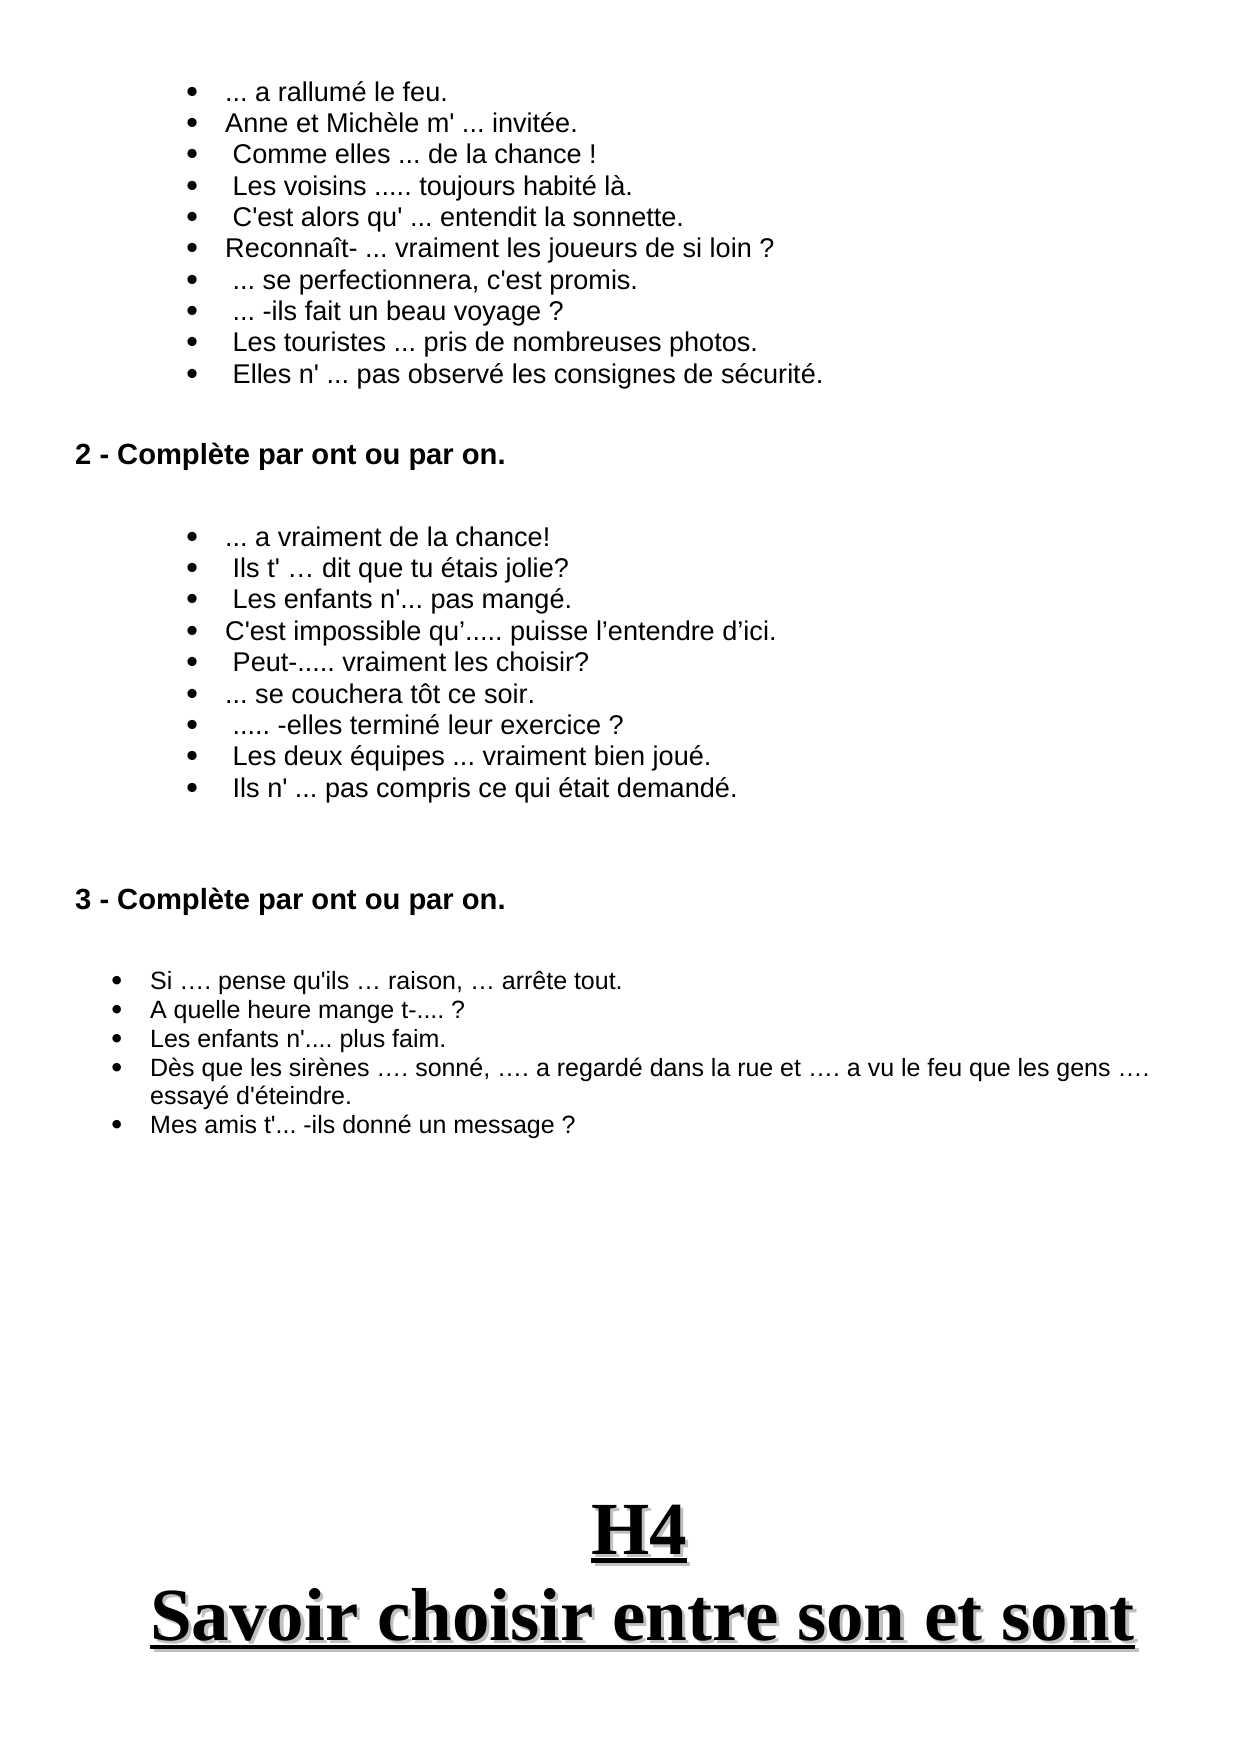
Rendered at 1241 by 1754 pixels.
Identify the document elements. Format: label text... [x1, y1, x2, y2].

list Les enfants n'.... plus faim. [112, 1024, 1165, 1052]
list C'est alors qu' ... entendit la sonnette. [187, 201, 1165, 232]
list Dès que les sirènes …. sonné, …. a regardé dans la rue et …. a vu le feu que les gens …. essayé d'éteindre. [112, 1052, 1165, 1110]
list ... se perfectionnera, c'est promis. [187, 264, 1165, 295]
list Elles n' ... pas observé les consignes de sécurité. [187, 358, 1165, 389]
list C'est impossible qu’..... puisse l’entendre d’ici. [187, 615, 1165, 646]
list ..... -elles terminé leur exercice ? [187, 709, 1165, 740]
list Ils n' ... pas compris ce qui était demandé. [187, 772, 1165, 803]
list ... a rallumé le feu. [187, 76, 1165, 107]
list A quelle heure mange t-.... ? [112, 995, 1165, 1024]
list Les deux équipes ... vraiment bien joué. [187, 740, 1165, 772]
list Savoir choisir entre son et sont [150, 1570, 1165, 1656]
list Les touristes ... pris de nombreuses photos. [187, 326, 1165, 358]
list Mes amis t'... -ils donné un message ? [112, 1110, 1165, 1139]
list Reconnaît- ... vraiment les joueurs de si loin ? [187, 232, 1165, 264]
text H4 [112, 1484, 1165, 1570]
list Peut-..... vraiment les choisir? [187, 646, 1165, 678]
list Les voisins ..... toujours habité là. [187, 170, 1165, 201]
list ... a vraiment de la chance! [187, 521, 1165, 552]
list Comme elles ... de la chance ! [187, 138, 1165, 170]
list Ils t' … dit que tu étais jolie? [187, 552, 1165, 583]
text 2 - Complète par ont ou par on. [75, 437, 1165, 471]
list Anne et Michèle m' ... invitée. [187, 107, 1165, 138]
text 3 - Complète par ont ou par on. [75, 882, 1165, 916]
list Les enfants n'... pas mangé. [187, 583, 1165, 615]
list Si …. pense qu'ils … raison, … arrête tout. [112, 966, 1165, 995]
list ... -ils fait un beau voyage ? [187, 295, 1165, 326]
list ... se couchera tôt ce soir. [187, 678, 1165, 709]
